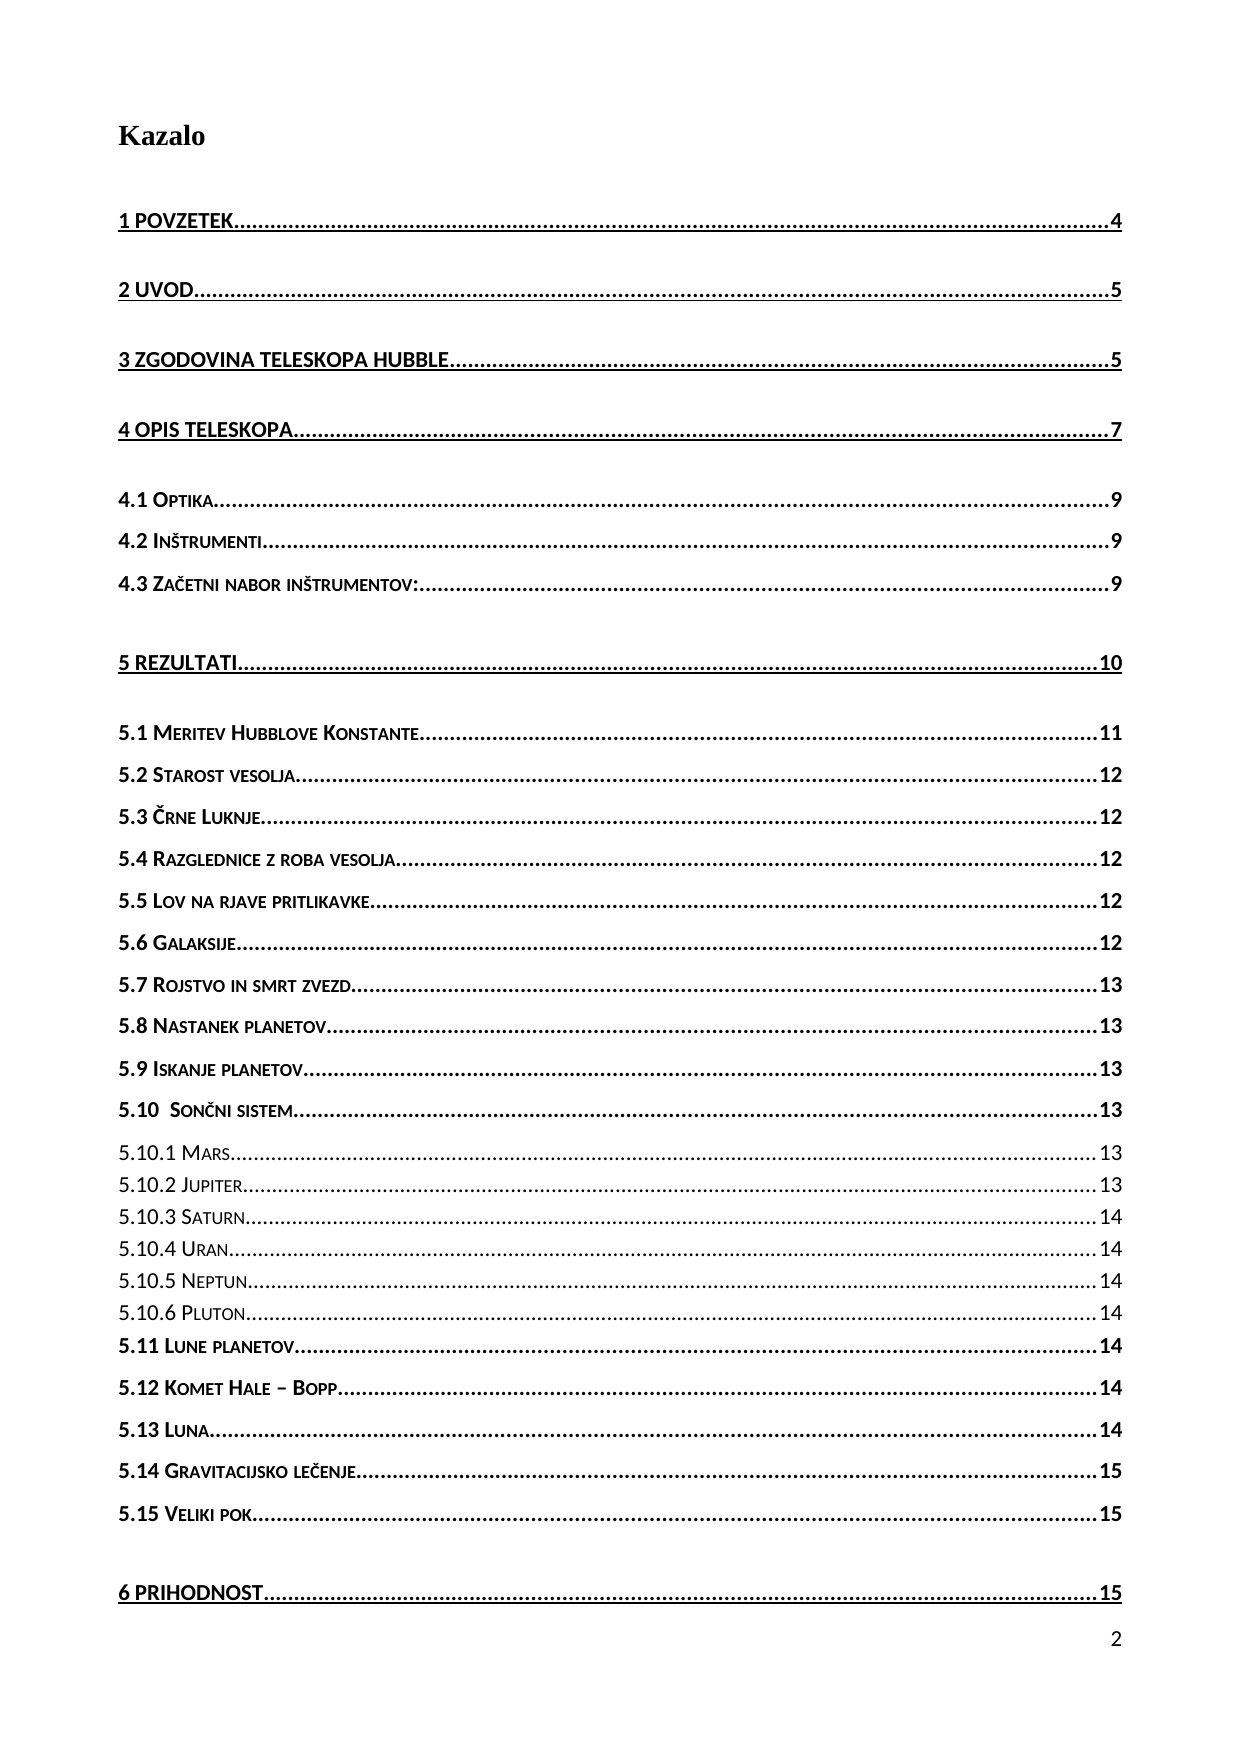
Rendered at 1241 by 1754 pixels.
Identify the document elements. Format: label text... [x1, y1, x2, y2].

text 1 Povzetek 4 [118, 206, 1122, 230]
text 5.14 Gravitacijsko lečenje 15 [118, 1457, 1122, 1485]
text 3 Zgodovina teleskopa Hubble 5 [118, 345, 1122, 369]
text 4.2 Inštrumenti 9 [118, 527, 1122, 555]
text 4.1 Optika 9 [118, 485, 1122, 513]
text 5.10.3 Saturn 14 [118, 1202, 1122, 1230]
text 5.10.6 Pluton 14 [118, 1298, 1122, 1327]
text 5.4 Razglednice z roba vesolja 12 [118, 844, 1122, 872]
text Kazalo [118, 118, 1122, 152]
text 5.10.2 Jupiter 13 [118, 1170, 1122, 1198]
text 5.10.1 Mars 13 [118, 1138, 1122, 1166]
text 5.9 Iskanje planetov 13 [118, 1054, 1122, 1082]
text 5.5 Lov na rjave pritlikavke 12 [118, 886, 1122, 914]
text 5.8 Nastanek planetov 13 [118, 1012, 1122, 1040]
text 5.10.4 Uran 14 [118, 1234, 1122, 1262]
text 4.3 Začetni nabor inštrumentov: 9 [118, 569, 1122, 597]
text 5.10 Sončni sistem 13 [118, 1096, 1122, 1124]
text 5.2 Starost vesolja 12 [118, 760, 1122, 788]
text 2 Uvod 5 [118, 276, 1122, 300]
text 5.7 Rojstvo in smrt zvezd 13 [118, 970, 1122, 998]
text 5.3 Črne Luknje 12 [118, 802, 1122, 830]
text 5.15 Veliki pok 15 [118, 1499, 1122, 1527]
text 6 Prihodnost 15 [118, 1578, 1122, 1602]
text 5.10.5 Neptun 14 [118, 1266, 1122, 1294]
text 5.1 Meritev Hubblove Konstante 11 [118, 718, 1122, 746]
text 5.6 Galaksije 12 [118, 928, 1122, 956]
text 5.12 Komet Hale – Bopp 14 [118, 1373, 1122, 1401]
text 5.11 Lune planetov 14 [118, 1331, 1122, 1359]
text 4 Opis teleskopa 7 [118, 415, 1122, 439]
text 5 Rezultati 10 [118, 648, 1122, 672]
text 5.13 Luna 14 [118, 1415, 1122, 1443]
